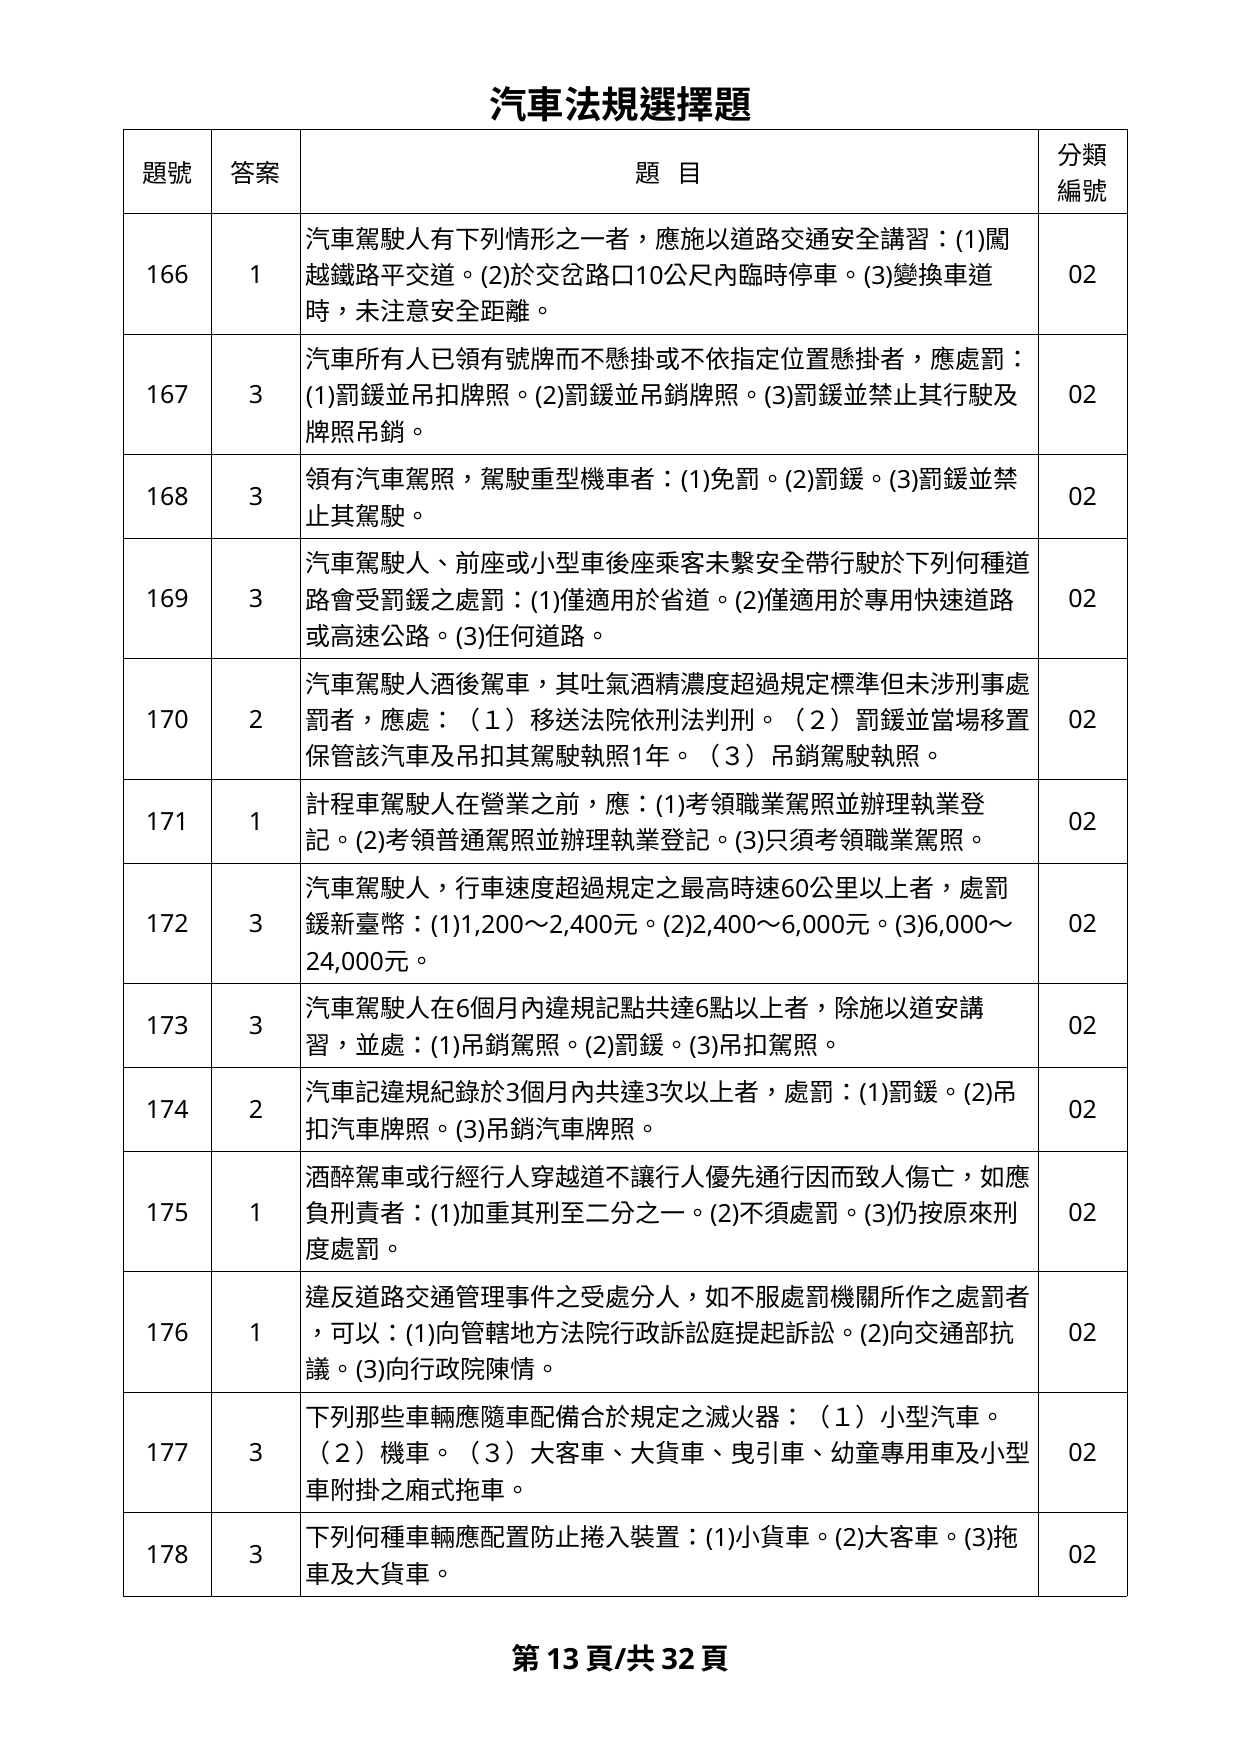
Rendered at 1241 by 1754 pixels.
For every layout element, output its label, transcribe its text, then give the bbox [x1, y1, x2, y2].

table_cell 汽車駕駛人有下列情形之一者，應施以道路交通安全講習：(1)闖越鐵路平交道。(2)於交岔路口10公尺內臨時停車。(3)變換車道時，未注意安全距離。 [301, 214, 1038, 334]
table_cell 3 [212, 864, 300, 983]
table_cell 酒醉駕車或行經行人穿越道不讓行人優先通行因而致人傷亡，如應負刑責者：(1)加重其刑至二分之一。(2)不須處罰。(3)仍按原來刑度處罰。 [301, 1152, 1038, 1271]
table_cell 計程車駕駛人在營業之前，應：(1)考領職業駕照並辦理執業登記。(2)考領普通駕照並辦理執業登記。(3)只須考領職業駕照。 [301, 780, 1038, 863]
table_cell 02 [1039, 1068, 1127, 1151]
table_header 題 目 [301, 130, 1038, 213]
table_cell 02 [1039, 214, 1127, 334]
table_cell 02 [1039, 1152, 1127, 1271]
table_cell 02 [1039, 780, 1127, 863]
table_cell 169 [124, 539, 211, 658]
table_cell 汽車記違規紀錄於3個月內共達3次以上者，處罰：(1)罰鍰。(2)吊扣汽車牌照。(3)吊銷汽車牌照。 [301, 1068, 1038, 1151]
table_cell 02 [1039, 1272, 1127, 1392]
table_cell 違反道路交通管理事件之受處分人，如不服處罰機關所作之處罰者 ，可以：(1)向管轄地方法院行政訴訟庭提起訴訟。(2)向交通部抗議。(3)向行政院陳情。 [301, 1272, 1038, 1392]
table_cell 汽車駕駛人在6個月內違規記點共達6點以上者，除施以道安講習，並處：(1)吊銷駕照。(2)罰鍰。(3)吊扣駕照。 [301, 984, 1038, 1067]
table_cell 下列那些車輛應隨車配備合於規定之滅火器：（１）小型汽車。（２）機車。（３）大客車、大貨車、曳引車、幼童專用車及小型車附掛之廂式拖車。 [301, 1393, 1038, 1512]
table_cell 下列何種車輛應配置防止捲入裝置：(1)小貨車。(2)大客車。(3)拖車及大貨車。 [301, 1513, 1038, 1596]
table_cell 1 [212, 780, 300, 863]
table_cell 02 [1039, 539, 1127, 658]
table_cell 02 [1039, 984, 1127, 1067]
table_cell 3 [212, 539, 300, 658]
table_cell 172 [124, 864, 211, 983]
table_cell 166 [124, 214, 211, 334]
table_cell 1 [212, 214, 300, 334]
table_cell 177 [124, 1393, 211, 1512]
table_cell 174 [124, 1068, 211, 1151]
table_cell 02 [1039, 335, 1127, 454]
table_cell 汽車駕駛人、前座或小型車後座乘客未繫安全帶行駛於下列何種道路會受罰鍰之處罰：(1)僅適用於省道。(2)僅適用於專用快速道路或高速公路。(3)任何道路。 [301, 539, 1038, 658]
table_cell 1 [212, 1272, 300, 1392]
table_cell 02 [1039, 455, 1127, 538]
table_cell 汽車駕駛人，行車速度超過規定之最高時速60公里以上者，處罰鍰新臺幣：(1)1,200～2,400元。(2)2,400～6,000元。(3)6,000～24,000元。 [301, 864, 1038, 983]
table_cell 3 [212, 455, 300, 538]
table_cell 175 [124, 1152, 211, 1271]
table_cell 02 [1039, 864, 1127, 983]
table_cell 168 [124, 455, 211, 538]
table_cell 02 [1039, 659, 1127, 779]
table_cell 02 [1039, 1393, 1127, 1512]
table_cell 3 [212, 335, 300, 454]
table_cell 176 [124, 1272, 211, 1392]
table_cell 3 [212, 1393, 300, 1512]
table_cell 1 [212, 1152, 300, 1271]
table_cell 173 [124, 984, 211, 1067]
table_cell 167 [124, 335, 211, 454]
table_cell 領有汽車駕照，駕駛重型機車者：(1)免罰。(2)罰鍰。(3)罰鍰並禁止其駕駛。 [301, 455, 1038, 538]
table_cell 汽車駕駛人酒後駕車，其吐氣酒精濃度超過規定標準但未涉刑事處罰者，應處：（１）移送法院依刑法判刑。（２）罰鍰並當場移置保管該汽車及吊扣其駕駛執照1年。（３）吊銷駕駛執照。 [301, 659, 1038, 779]
table_header 分類 編號 [1039, 130, 1127, 213]
table_cell 3 [212, 1513, 300, 1596]
table_cell 2 [212, 659, 300, 779]
table_cell 3 [212, 984, 300, 1067]
table_header 題號 [124, 130, 211, 213]
table_header 答案 [212, 130, 300, 213]
table_cell 02 [1039, 1513, 1127, 1596]
table_cell 170 [124, 659, 211, 779]
table_cell 2 [212, 1068, 300, 1151]
table_cell 178 [124, 1513, 211, 1596]
table_cell 汽車所有人已領有號牌而不懸掛或不依指定位置懸掛者，應處罰：(1)罰鍰並吊扣牌照。(2)罰鍰並吊銷牌照。(3)罰鍰並禁止其行駛及牌照吊銷。 [301, 335, 1038, 454]
table_cell 171 [124, 780, 211, 863]
